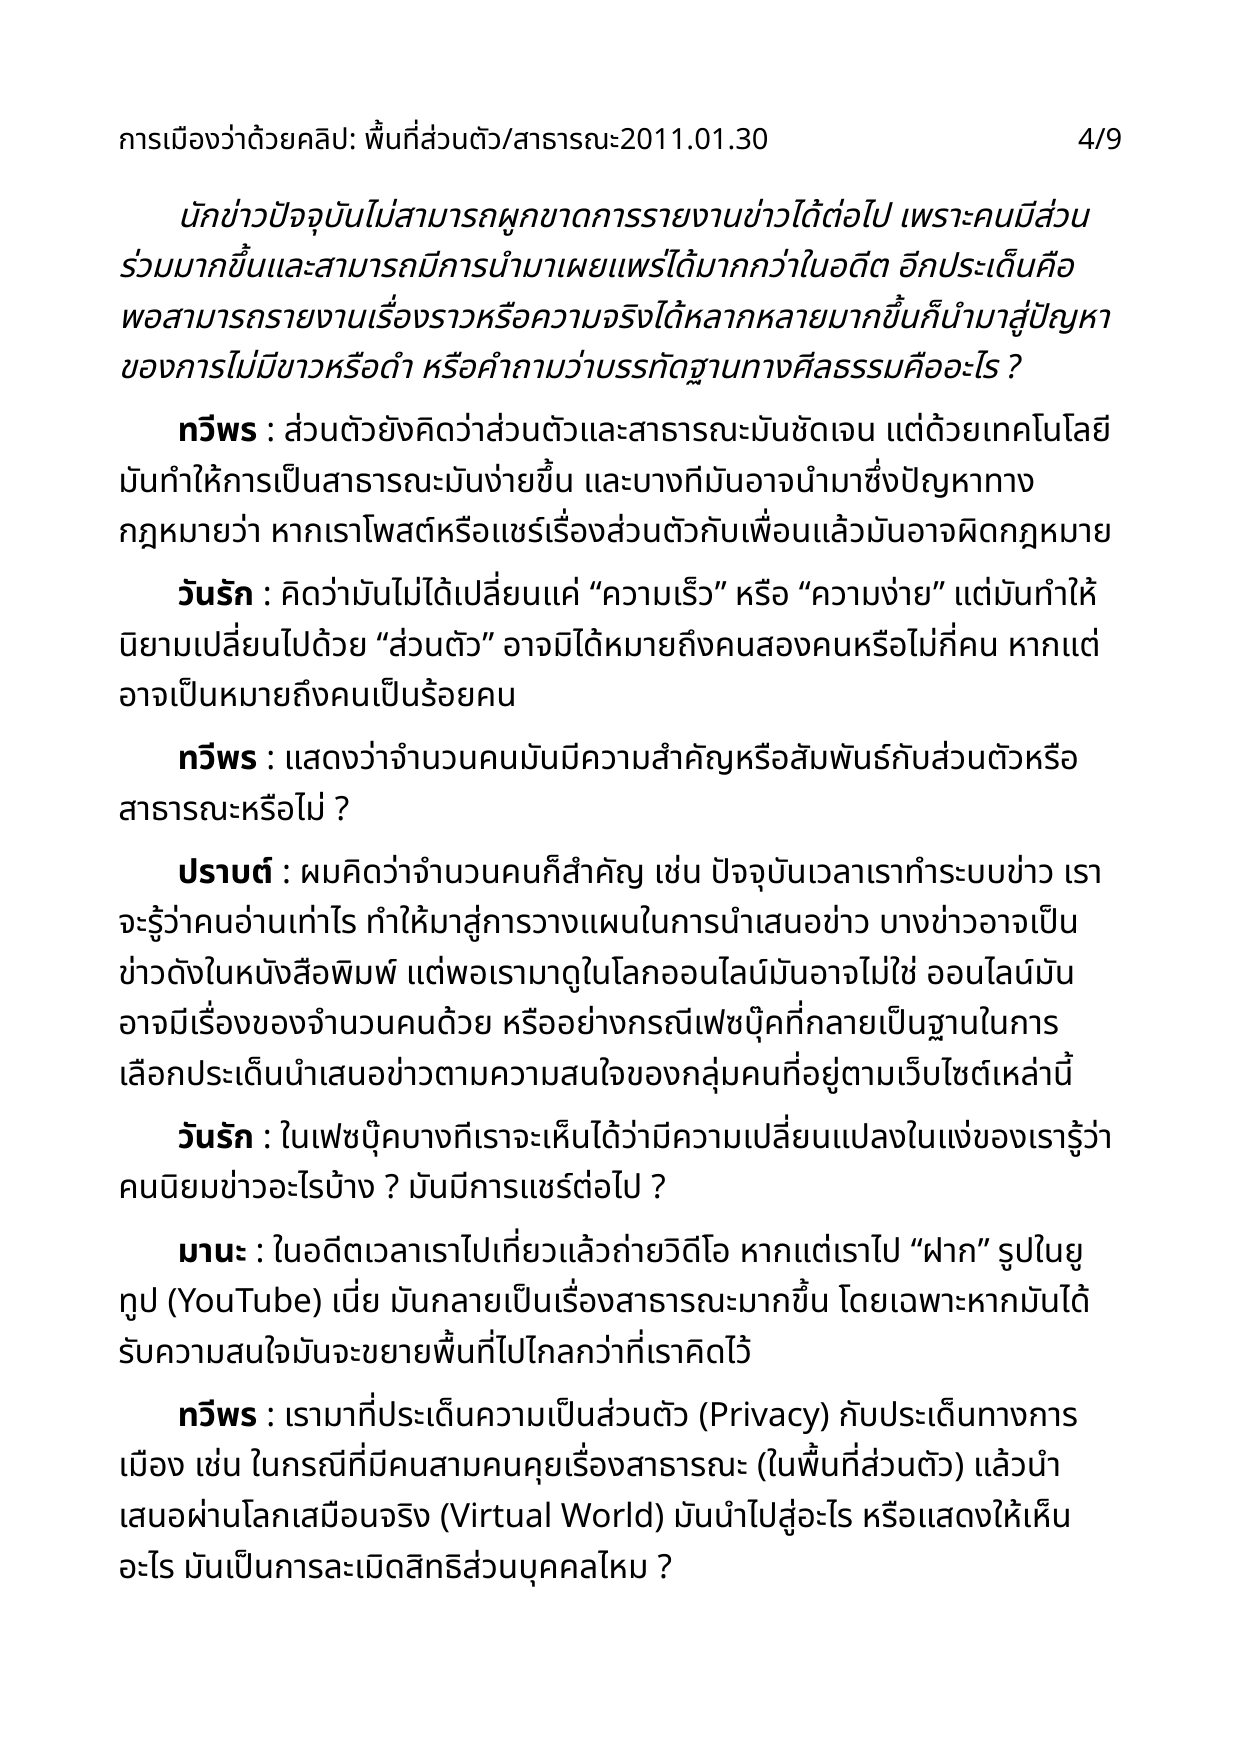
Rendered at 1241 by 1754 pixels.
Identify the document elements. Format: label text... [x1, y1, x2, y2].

text ทวีพร : แสดงว่าจำนวนคนมันมีความสำคัญหรือสัมพันธ์กับส่วนตัวหรือสาธารณะหรือไม่ ? [118, 734, 1122, 835]
text ทวีพร : เรามาที่ประเด็นความเป็นส่วนตัว (Privacy) กับประเด็นทางการเมือง เช่น ในกรณีที่มีคนสามคนคุยเรื่องสาธารณะ (ในพื้นที่ส่วนตัว) แล้วนำเสนอผ่านโลกเสมือนจริง (Virtual World) มันนำไปสู่อะไร หรือแสดงให้เห็นอะไร มันเป็นการละเมิดสิทธิส่วนบุคคลไหม ? [118, 1391, 1122, 1593]
text นักข่าวปัจจุบันไม่สามารถผูกขาดการรายงานข่าวได้ต่อไป เพราะคนมีส่วนร่วมมากขึ้นและสามารถมีการนำมาเผยแพร่ได้มากกว่าในอดีต อีกประเด็นคือ พอสามารถรายงานเรื่องราวหรือความจริงได้หลากหลายมากขึ้นก็นำมาสู่ปัญหาของการไม่มีขาวหรือดำ หรือคำถามว่าบรรทัดฐานทางศีลธรรมคืออะไร ? [118, 192, 1122, 394]
text ปราบต์ : ผมคิดว่าจำนวนคนก็สำคัญ เช่น ปัจจุบันเวลาเราทำระบบข่าว เราจะรู้ว่าคนอ่านเท่าไร ทำให้มาสู่การวางแผนในการนำเสนอข่าว บางข่าวอาจเป็นข่าวดังในหนังสือพิมพ์ แต่พอเรามาดูในโลกออนไลน์มันอาจไม่ใช่ ออนไลน์มันอาจมีเรื่องของจำนวนคนด้วย หรืออย่างกรณีเฟซบุ๊คที่กลายเป็นฐานในการเลือกประเด็นนำเสนอข่าวตามความสนใจของกลุ่มคนที่อยู่ตามเว็บไซต์เหล่านี้ [118, 848, 1122, 1100]
text มานะ : ในอดีตเวลาเราไปเที่ยวแล้วถ่ายวิดีโอ หากแต่เราไป “ฝาก” รูปในยูทูป (YouTube) เนี่ย มันกลายเป็นเรื่องสาธารณะมากขึ้น โดยเฉพาะหากมันได้รับความสนใจมันจะขยายพื้นที่ไปไกลกว่าที่เราคิดไว้ [118, 1226, 1122, 1378]
text ทวีพร : ส่วนตัวยังคิดว่าส่วนตัวและสาธารณะมันชัดเจน แต่ด้วยเทคโนโลยีมันทำให้การเป็นสาธารณะมันง่ายขึ้น และบางทีมันอาจนำมาซึ่งปัญหาทางกฎหมายว่า หากเราโพสต์หรือแชร์เรื่องส่วนตัวกับเพื่อนแล้วมันอาจผิดกฎหมาย [118, 406, 1122, 558]
text วันรัก : ในเฟซบุ๊คบางทีเราจะเห็นได้ว่ามีความเปลี่ยนแปลงในแง่ของเรารู้ว่าคนนิยมข่าวอะไรบ้าง ? มันมีการแชร์ต่อไป ? [118, 1113, 1122, 1214]
text วันรัก : คิดว่ามันไม่ได้เปลี่ยนแค่ “ความเร็ว” หรือ “ความง่าย” แต่มันทำให้นิยามเปลี่ยนไปด้วย “ส่วนตัว” อาจมิได้หมายถึงคนสองคนหรือไม่กี่คน หากแต่อาจเป็นหมายถึงคนเป็นร้อยคน [118, 570, 1122, 722]
